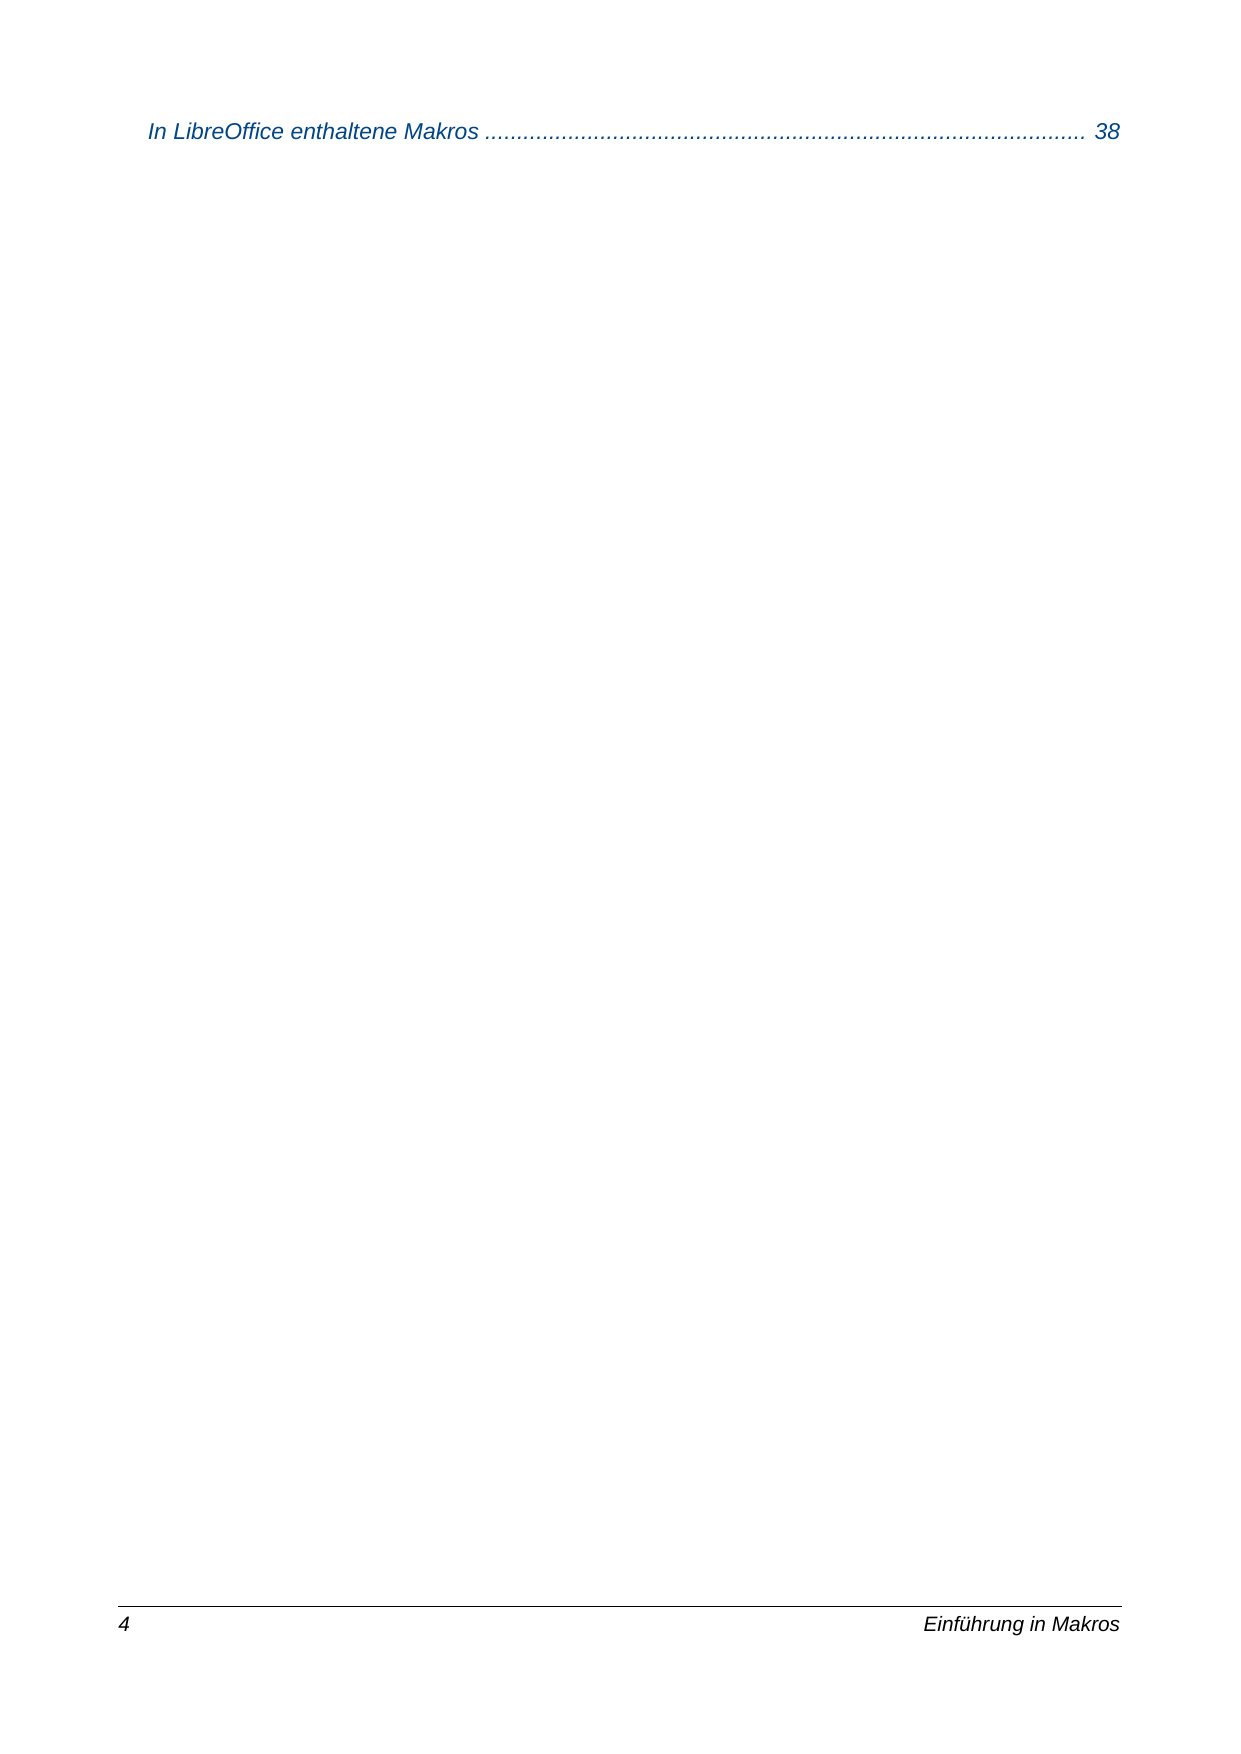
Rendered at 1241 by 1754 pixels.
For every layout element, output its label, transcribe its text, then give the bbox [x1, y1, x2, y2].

text In LibreOffice enthaltene Makros 38 [148, 118, 1122, 144]
